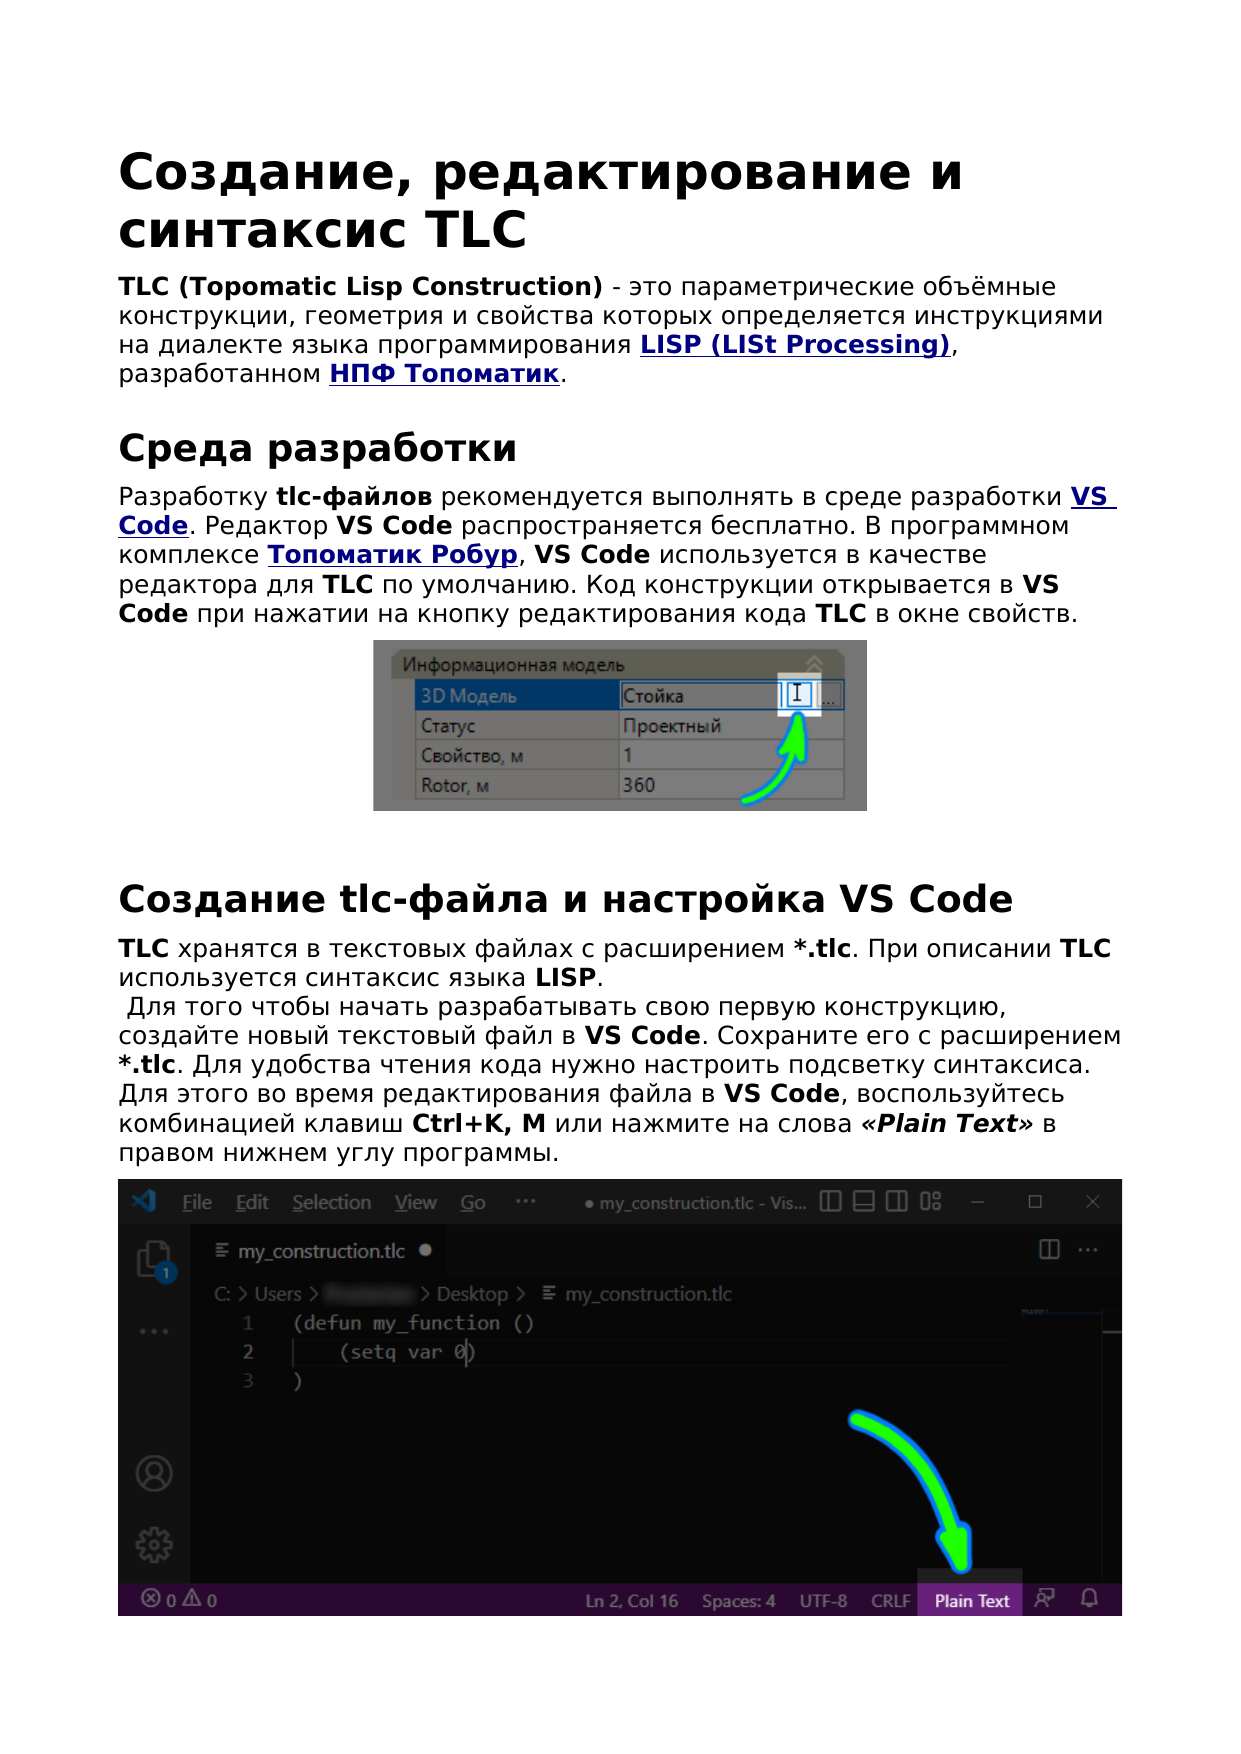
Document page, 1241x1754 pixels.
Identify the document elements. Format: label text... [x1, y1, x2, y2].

picture [118, 1179, 1123, 1616]
picture [373, 640, 867, 811]
text TLC хранятся в текстовых файлах с расширением *.tlc. При описании TLC используется синтаксис языка LISP. Для того чтобы начать разрабатывать свою первую конструкцию, создайте новый текстовый файл в VS Code. Сохраните его с расширением *.tlc. Для удобства чтения кода нужно настроить подсветку синтаксиса. Для этого во время редактирования файла в VS Code, воспользуйтесь комбинацией клавиш Ctrl+K, M или нажмите на слова «Plain Text» в правом нижнем углу программы. [118, 934, 1122, 1167]
text Разработку tlc-файлов рекомендуется выполнять в среде разработки VS Code. Редактор VS Code распространяется бесплатно. В программном комплексе Топоматик Робур, VS Code используется в качестве редактора для TLC по умолчанию. Код конструкции открывается в VS Code при нажатии на кнопку редактирования кода TLC в окне свойств. [118, 482, 1122, 628]
subtitle Создание tlc-файла и настройка VS Code [118, 878, 1122, 921]
subtitle Среда разработки [118, 426, 1122, 470]
subtitle Создание, редактирование и синтаксис TLC [118, 143, 1122, 259]
text TLC (Topomatic Lisp Construction) - это параметрические объёмные конструкции, геометрия и свойства которых определяется инструкциями на диалекте языка программирования LISP (LISt Processing), разработанном НПФ Топоматик. [118, 272, 1122, 389]
